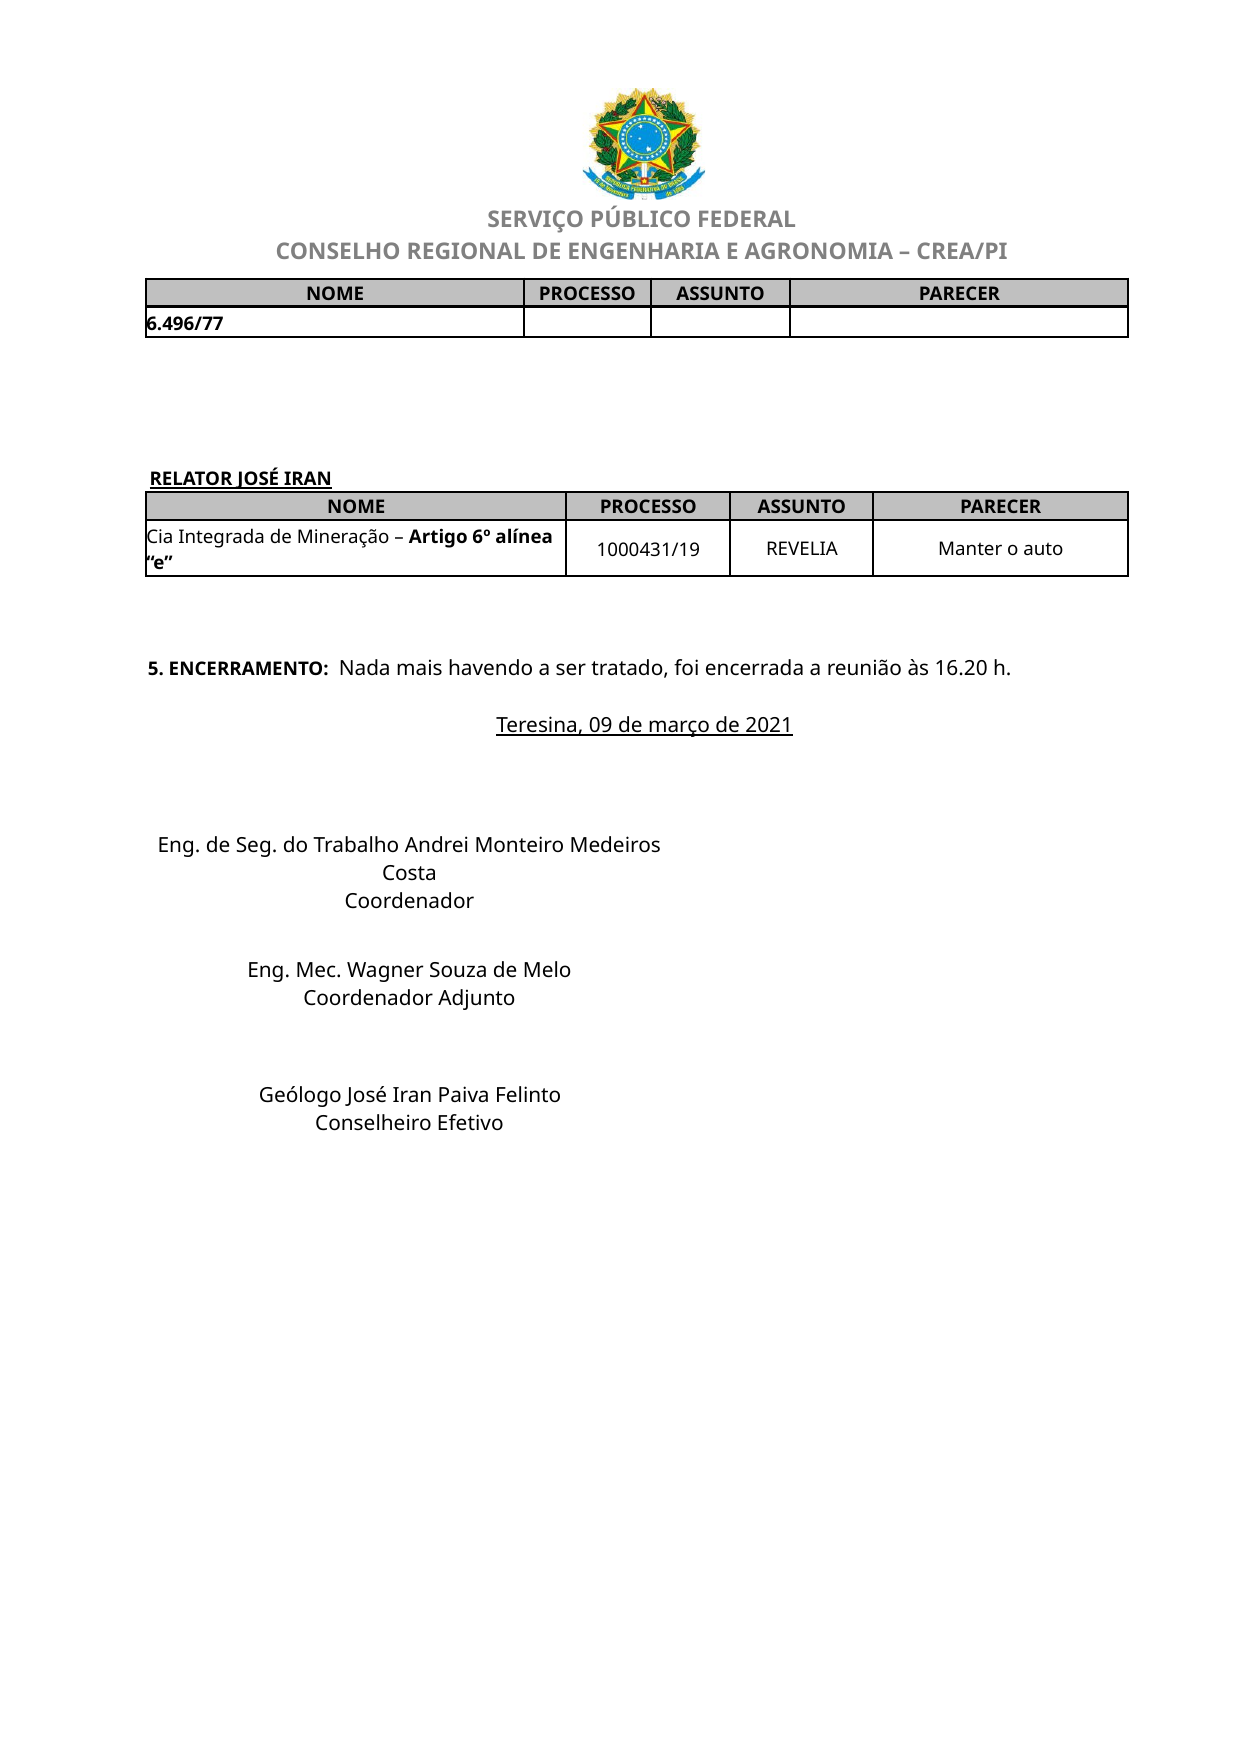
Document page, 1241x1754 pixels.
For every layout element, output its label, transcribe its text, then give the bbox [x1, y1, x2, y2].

table_cell Eng. Mec. Wagner Souza de Melo Coordenador Adjunto [148, 921, 671, 1046]
table_cell [525, 308, 650, 336]
table_cell [652, 308, 789, 336]
table_header PROCESSO [567, 493, 729, 519]
table_header ASSUNTO [731, 493, 872, 519]
table_header PROCESSO [525, 280, 650, 305]
table_header ASSUNTO [652, 280, 789, 305]
table_cell 1000431/19 [567, 521, 729, 575]
table_header PARECER [874, 493, 1127, 519]
table_cell [671, 1046, 1136, 1171]
table_cell [791, 308, 1127, 336]
table_cell Geólogo José Iran Paiva Felinto Conselheiro Efetivo [148, 1046, 671, 1171]
table_header [671, 796, 1136, 921]
table_cell REVELIA [731, 521, 872, 575]
text Teresina, 09 de março de 2021 [149, 710, 1140, 739]
text 5. ENCERRAMENTO: Nada mais havendo a ser tratado, foi encerrada a reunião às 16.20 h. [148, 653, 1140, 682]
table_cell [671, 1171, 1136, 1211]
text RELATOR JOSÉ IRAN [149, 466, 1140, 491]
table_header NOME [147, 280, 523, 305]
table_header PARECER [791, 280, 1127, 305]
table_header NOME [147, 493, 565, 519]
table_cell Cia Integrada de Mineração – Artigo 6º alínea “e” [147, 521, 565, 575]
table_header Eng. de Seg. do Trabalho Andrei Monteiro Medeiros Costa Coordenador [148, 796, 671, 921]
table_cell 6.496/77 [147, 308, 523, 336]
table_cell Manter o auto [874, 521, 1127, 575]
table_cell [148, 1171, 671, 1211]
table_cell [671, 921, 1136, 1046]
